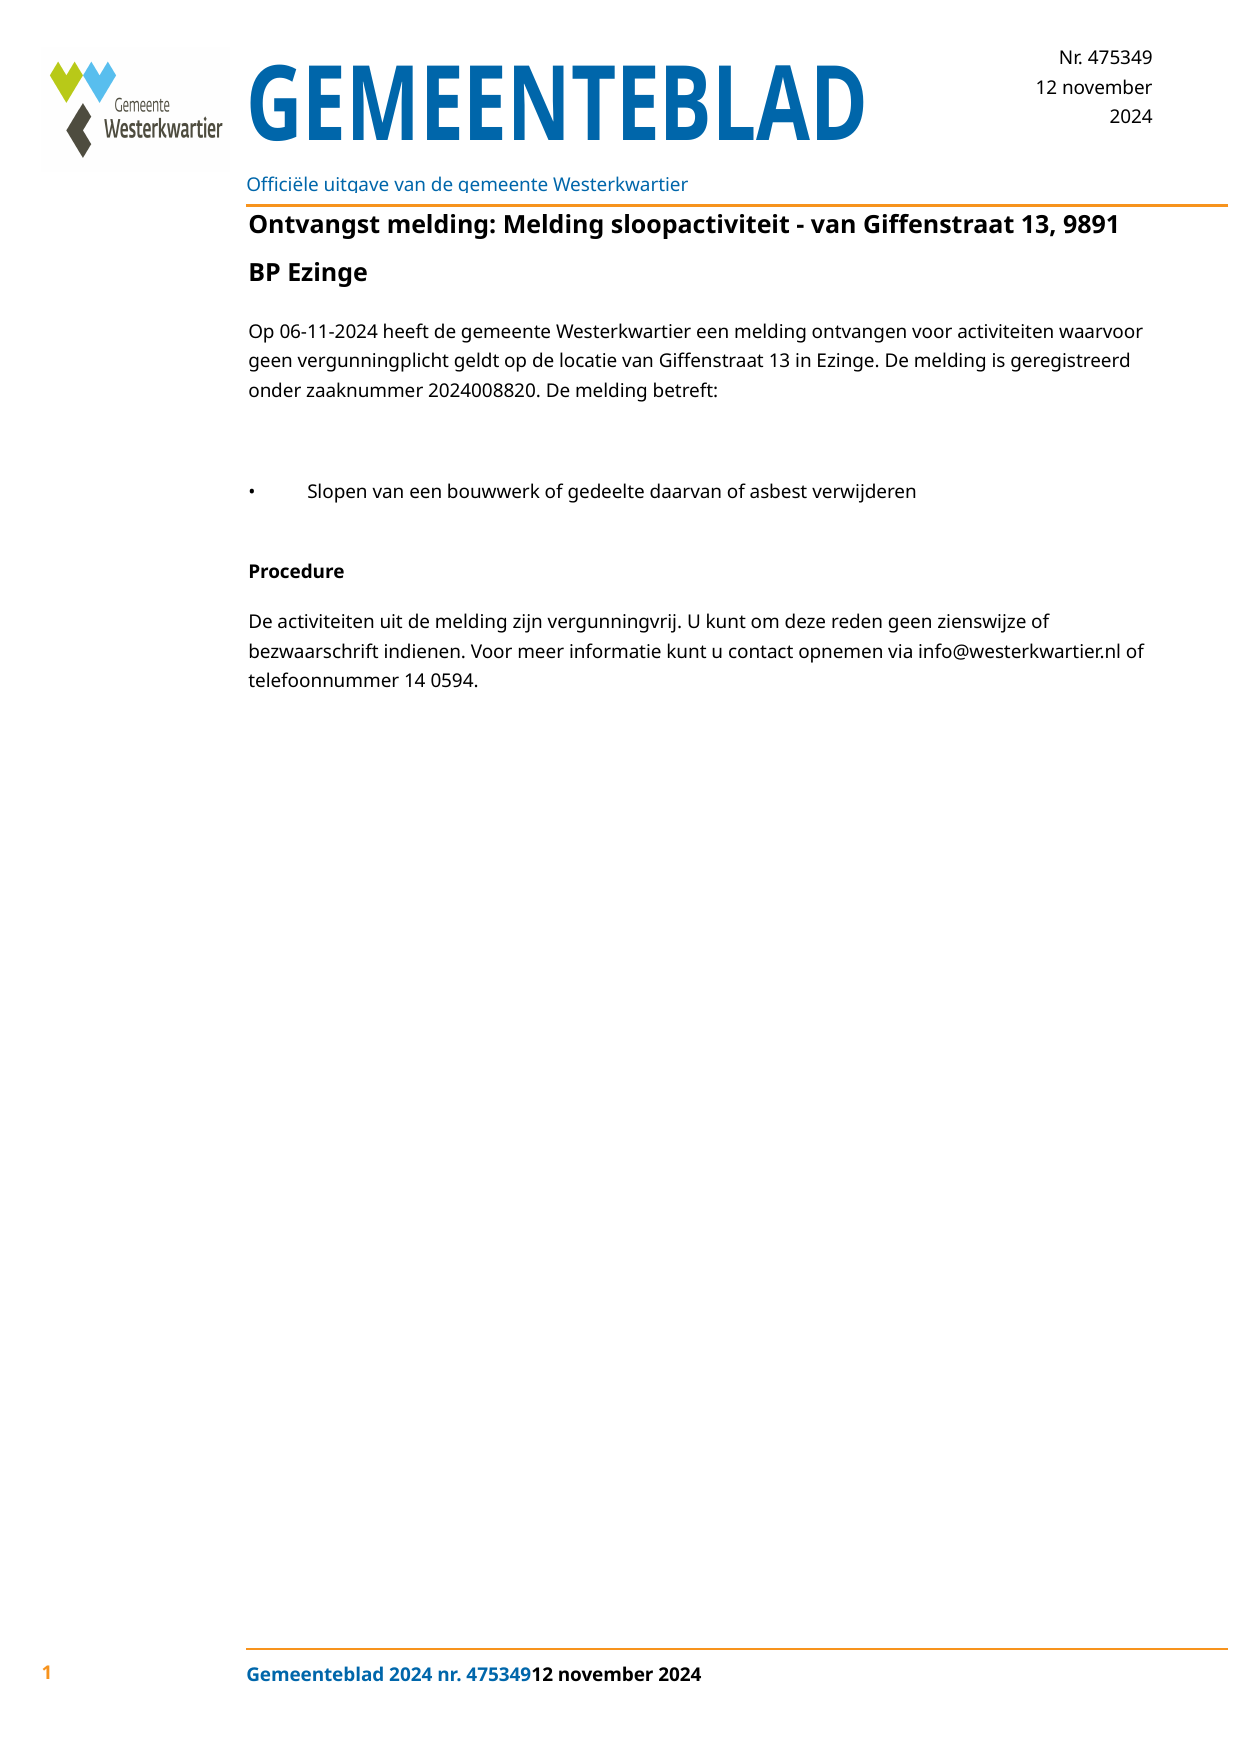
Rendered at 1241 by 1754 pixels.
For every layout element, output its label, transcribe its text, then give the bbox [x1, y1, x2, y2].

text Op 06-11-2024 heeft de gemeente Westerkwartier een melding ontvangen voor activiteiten waarvoor geen vergunningplicht geldt op de locatie van Giffenstraat 13 in Ezinge. De melding is geregistreerd onder zaaknummer 2024008820. De melding betreft: [248, 318, 1152, 403]
picture [41, 47, 231, 172]
text De activiteiten uit de melding zijn vergunningvrij. U kunt om deze reden geen zienswijze of bezwaarschrift indienen. Voor meer informatie kunt u contact opnemen via info@westerkwartier.nl of telefoonnummer 14 0594. [248, 608, 1152, 693]
text Ontvangst melding: Melding sloopactiviteit - van Giffenstraat 13, 9891 BP Ezinge [248, 207, 1152, 288]
list Slopen van een bouwwerk of gedeelte daarvan of asbest verwijderen [248, 478, 1152, 504]
text Procedure [248, 558, 1152, 584]
